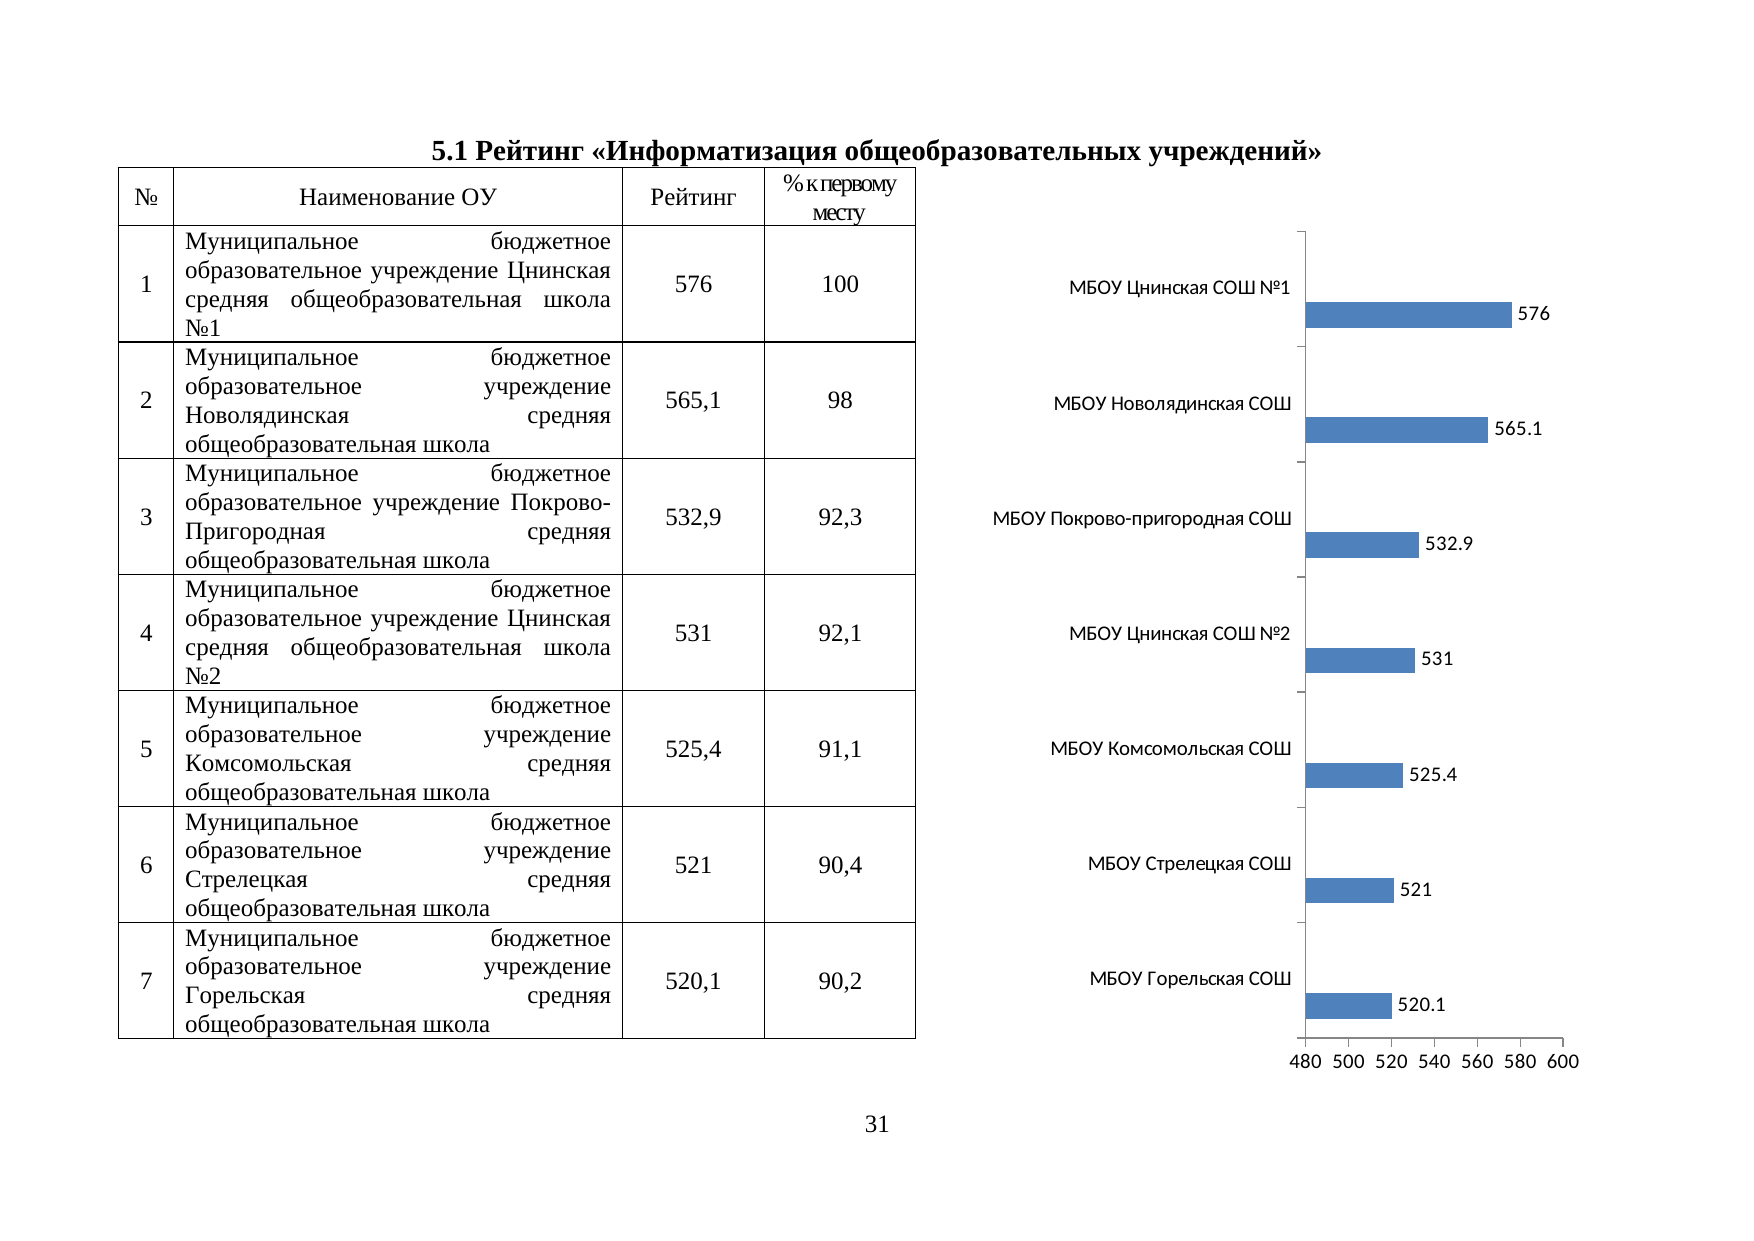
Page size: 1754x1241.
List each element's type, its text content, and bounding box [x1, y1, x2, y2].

table_cell 520,1 [623, 923, 764, 1038]
table_cell 2 [119, 343, 173, 457]
table_cell Муниципальное бюджетное образовательное учреждение Цнинская средняя общеобразовательная школа №1 [174, 226, 622, 341]
table_cell 100 [765, 226, 915, 341]
table_cell 4 [119, 575, 173, 689]
table_header % к первому месту [765, 168, 915, 225]
table_cell 98 [765, 343, 915, 457]
table_cell Муниципальное бюджетное образовательное учреждение Стрелецкая средняя общеобразовательная школа [174, 807, 622, 922]
table_cell 91,1 [765, 691, 915, 806]
table_cell Муниципальное бюджетное образовательное учреждение Горельская средняя общеобразовательная школа [174, 923, 622, 1038]
table_cell 6 [119, 807, 173, 922]
table_cell Муниципальное бюджетное образовательное учреждение Покрово-Пригородная средняя общеобразовательная школа [174, 459, 622, 573]
table_cell 90,2 [765, 923, 915, 1038]
table_cell 521 [623, 807, 764, 922]
table_cell 565,1 [623, 343, 764, 457]
table_cell Муниципальное бюджетное образовательное учреждение Комсомольская средняя общеобразовательная школа [174, 691, 622, 806]
table_cell 1 [119, 226, 173, 341]
table_header Рейтинг [623, 168, 764, 225]
table_header № [119, 168, 173, 225]
table_cell Муниципальное бюджетное образовательное учреждение Цнинская средняя общеобразовательная школа №2 [174, 575, 622, 689]
table_cell 576 [623, 226, 764, 341]
table_cell 90,4 [765, 807, 915, 922]
table_header Наименование ОУ [174, 168, 622, 225]
table_cell 532,9 [623, 459, 764, 573]
table_cell 92,1 [765, 575, 915, 689]
table_cell 5 [119, 691, 173, 806]
table_cell 7 [119, 923, 173, 1038]
table_cell 525,4 [623, 691, 764, 806]
table_cell 3 [119, 459, 173, 573]
text 5.1 Рейтинг «Информатизация общеобразовательных учреждений» [118, 133, 1636, 167]
table_cell 531 [623, 575, 764, 689]
table_cell Муниципальное бюджетное образовательное учреждение Новолядинская средняя общеобразовательная школа [174, 343, 622, 457]
table_cell 92,3 [765, 459, 915, 573]
